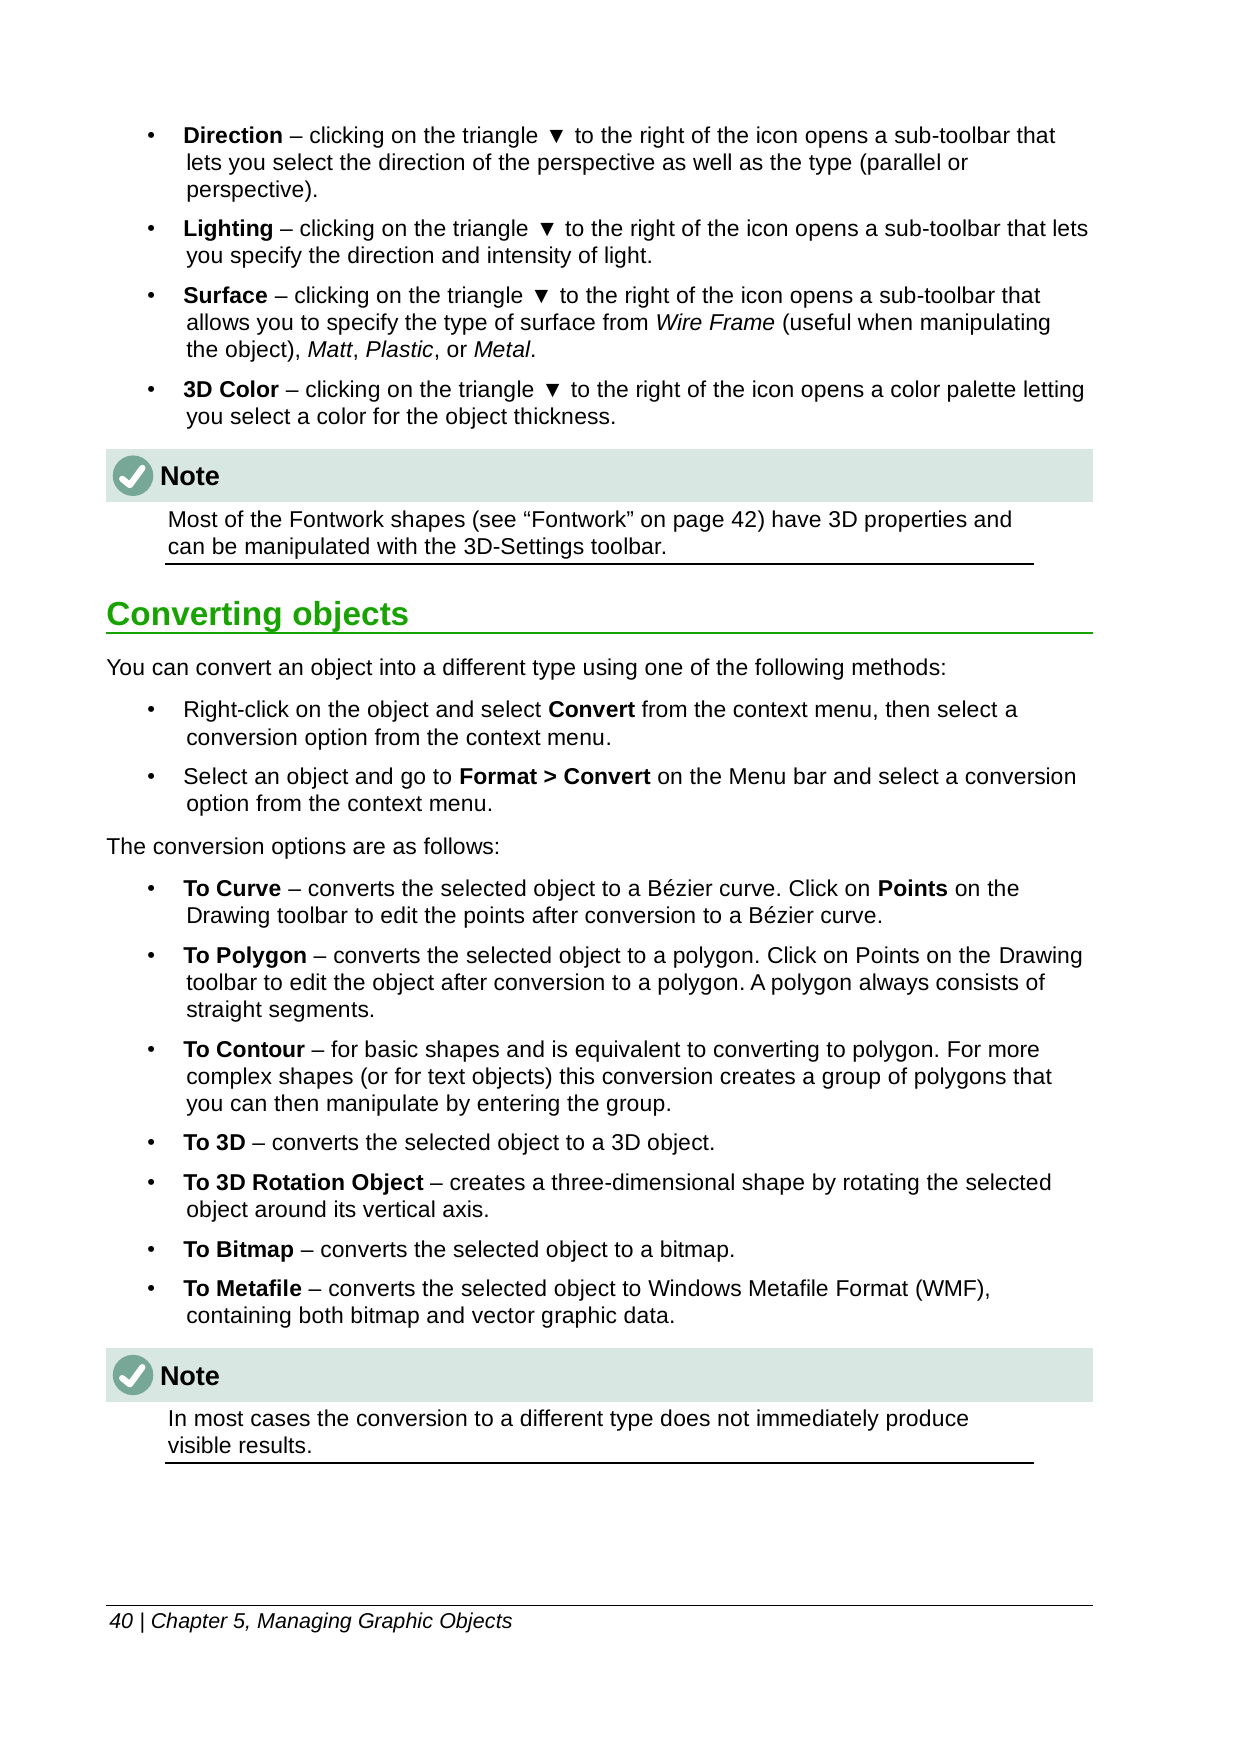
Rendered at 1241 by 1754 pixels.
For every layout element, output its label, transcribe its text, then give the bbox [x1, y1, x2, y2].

list 3D Color – clicking on the triangle ▼ to the right of the icon opens a color palette letting you select a color for the object thickness. [144, 372, 1093, 432]
list To Contour – for basic shapes and is equivalent to converting to polygon. For more complex shapes (or for text objects) this conversion creates a group of polygons that you can then manipulate by entering the group. [144, 1032, 1093, 1116]
text Most of the Fontwork shapes (see “Fontwork” on page 42) have 3D properties and can be manipulated with the 3D-Settings toolbar. [164, 502, 1034, 565]
subtitle Note [106, 1348, 1093, 1402]
list To 3D – converts the selected object to a 3D object. [144, 1126, 1093, 1156]
list You can convert an object into a different type using one of the following methods: [106, 653, 1093, 680]
subtitle Note [106, 449, 1093, 502]
list To 3D Rotation Object – creates a three-dimensional shape by rotating the selected object around its vertical axis. [144, 1165, 1093, 1222]
list Select an object and go to Format > Convert on the Menu bar and select a conversion option from the context menu. [144, 759, 1093, 819]
text In most cases the conversion to a different type does not immediately produce visible results. [164, 1402, 1034, 1464]
list To Bitmap – converts the selected object to a bitmap. [144, 1232, 1093, 1262]
subtitle Converting objects [106, 594, 1093, 632]
list Lighting – clicking on the triangle ▼ to the right of the icon opens a sub-toolbar that lets you specify the direction and intensity of light. [144, 212, 1093, 269]
list Direction – clicking on the triangle ▼ to the right of the icon opens a sub-toolbar that lets you select the direction of the perspective as well as the type (parallel or perspective). [144, 118, 1093, 202]
list To Polygon – converts the selected object to a polygon. Click on Points on the Drawing toolbar to edit the object after conversion to a polygon. A polygon always consists of straight segments. [144, 938, 1093, 1022]
list Right-click on the object and select Convert from the context menu, then select a conversion option from the context menu. [144, 693, 1093, 750]
list To Metafile – converts the selected object to Windows Metafile Format (WMF), containing both bitmap and vector graphic data. [144, 1272, 1093, 1332]
list To Curve – converts the selected object to a Bézier curve. Click on Points on the Drawing toolbar to edit the points after conversion to a Bézier curve. [144, 872, 1093, 929]
text The conversion options are as follows: [106, 832, 1093, 859]
list Surface – clicking on the triangle ▼ to the right of the icon opens a sub-toolbar that allows you to specify the type of surface from Wire Frame (useful when manipulating the object), Matt, Plastic, or Metal. [144, 278, 1093, 363]
